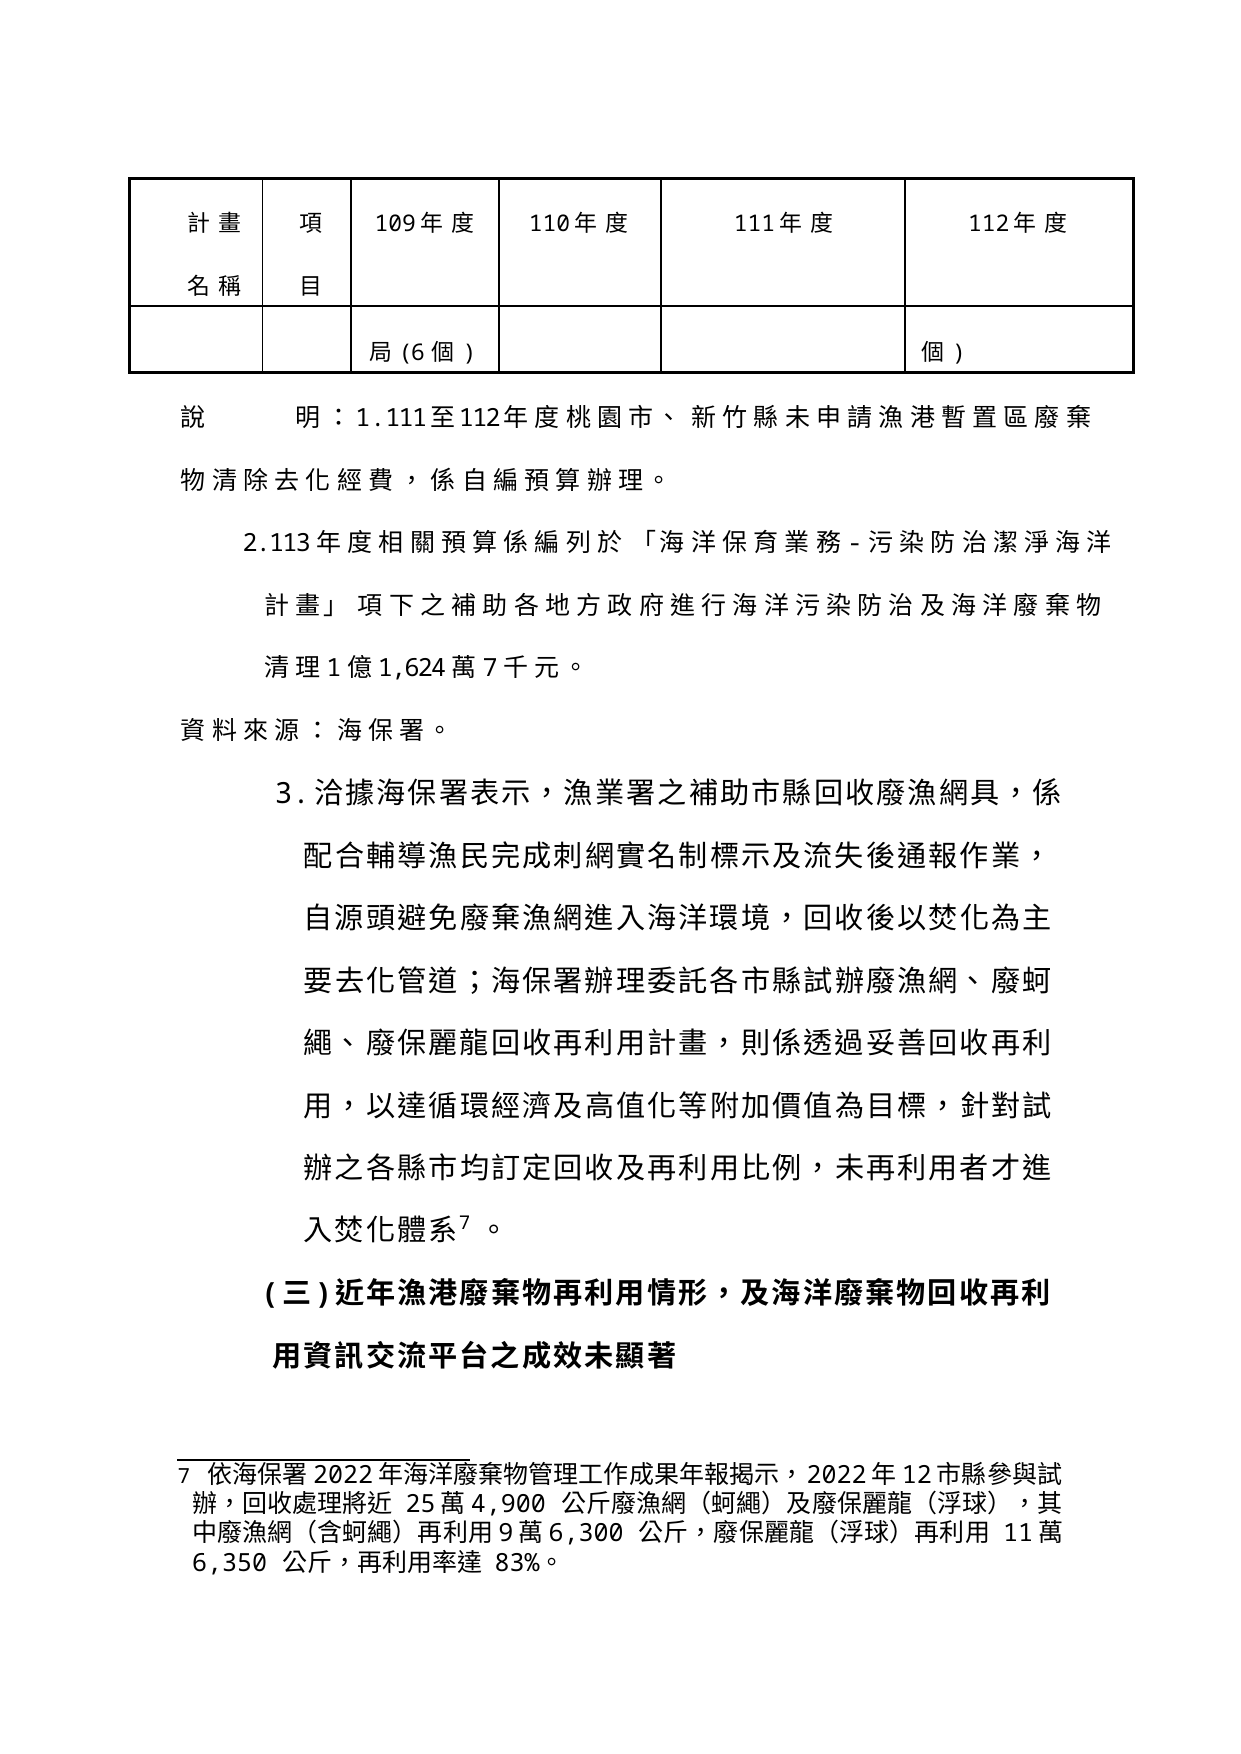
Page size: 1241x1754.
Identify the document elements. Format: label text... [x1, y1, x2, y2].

text 依海保署2022年海洋廢棄物管理工作成果年報揭示，2022年12市縣參與試辦，回收處理將近 25萬4,900 公斤廢漁網（蚵繩）及廢保麗龍（浮球），其中廢漁網（含蚵繩）再利用9萬6,300 公斤，廢保麗龍（浮球）再利用 11萬6,350 公斤，再利用率達 83%。 [177, 1460, 1063, 1577]
text 說 明：1.111至112年度桃園市、新竹縣未申請漁港暫置區廢棄物清除去化經費，係自編預算辦理。 [118, 374, 1122, 499]
text 3.洽據海保署表示，漁業署之補助市縣回收廢漁網具，係配合輔導漁民完成刺網實名制標示及流失後通報作業，自源頭避免廢棄漁網進入海洋環境，回收後以焚化為主要去化管道；海保署辦理委託各市縣試辦廢漁網、廢蚵繩、廢保麗龍回收再利用計畫，則係透過妥善回收再利用，以達循環經濟及高值化等附加價值為目標，針對試辦之各縣市均訂定回收及再利用比例，未再利用者才進入焚化體系。 [266, 749, 1063, 1249]
text 資料來源：海保署。 [118, 687, 1063, 749]
table_header 111年度 [662, 180, 904, 305]
table_header 110年度 [500, 180, 660, 305]
table_cell [131, 307, 262, 371]
table_header 112年度 [906, 180, 1132, 305]
table_header 109年度 [352, 180, 498, 305]
text (三)近年漁港廢棄物再利用情形，及海洋廢棄物回收再利用資訊交流平台之成效未顯著 [236, 1249, 1063, 1374]
table_header 項目 [263, 180, 350, 305]
table_cell [263, 307, 350, 371]
table_cell [662, 307, 904, 371]
text 2.113年度相關預算係編列於「海洋保育業務-污染防治潔淨海洋計畫」項下之補助各地方政府進行海洋污染防治及海洋廢棄物清理1億1,624萬7千元。 [236, 499, 1122, 687]
table_cell [500, 307, 660, 371]
table_cell 局(6個) [352, 307, 498, 371]
table_cell 個) [906, 307, 1132, 371]
table_header 計畫名稱 [131, 180, 262, 305]
